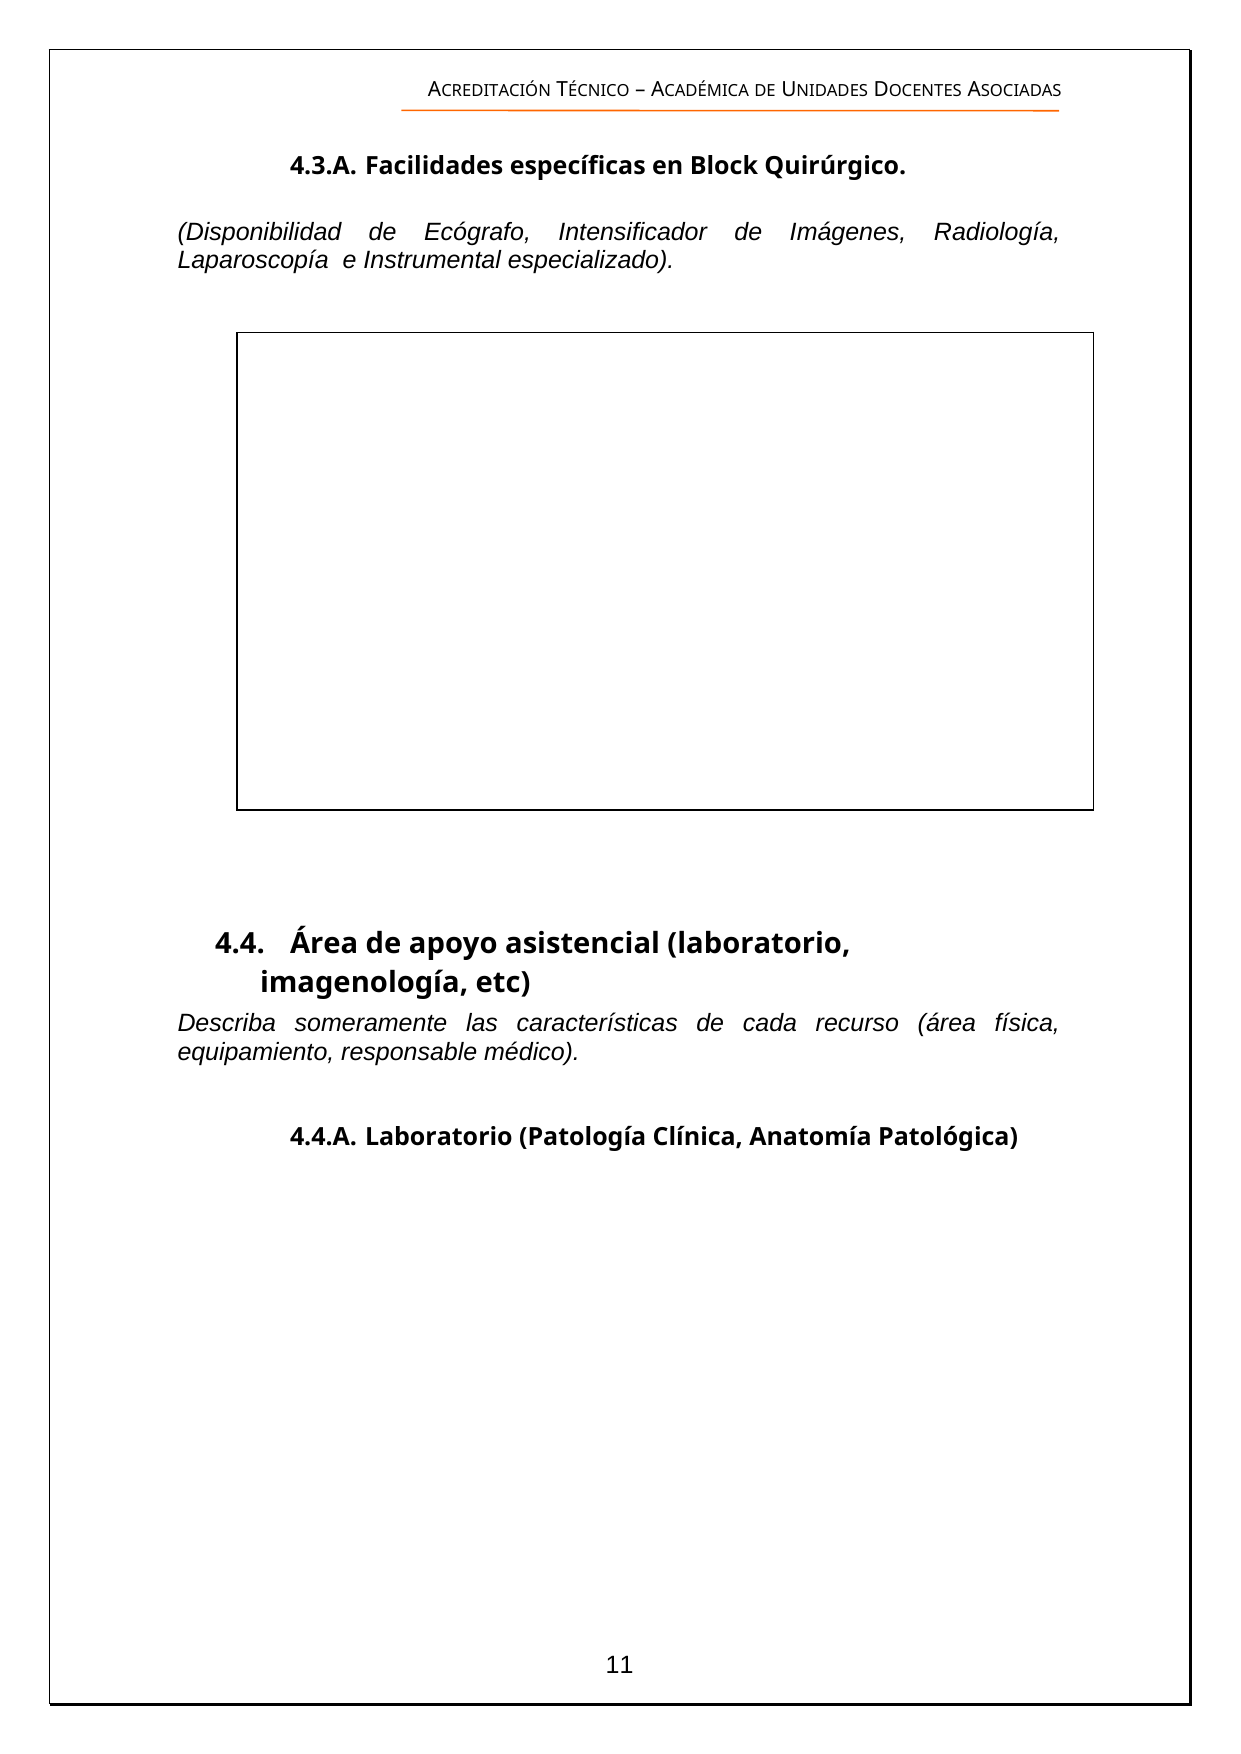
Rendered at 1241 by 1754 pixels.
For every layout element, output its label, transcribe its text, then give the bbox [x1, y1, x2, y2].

subtitle Facilidades específicas en Block Quirúrgico. [290, 148, 1061, 182]
subtitle Área de apoyo asistencial (laboratorio, imagenología, etc) [215, 922, 1061, 1001]
text (Disponibilidad de Ecógrafo, Intensificador de Imágenes, Radiología, Laparoscopía e Instrumental especializado). [177, 217, 1061, 274]
subtitle Laboratorio (Patología Clínica, Anatomía Patológica) [290, 1119, 1061, 1153]
text Describa someramente las características de cada recurso (área física, equipamiento, responsable médico). [177, 1008, 1061, 1065]
